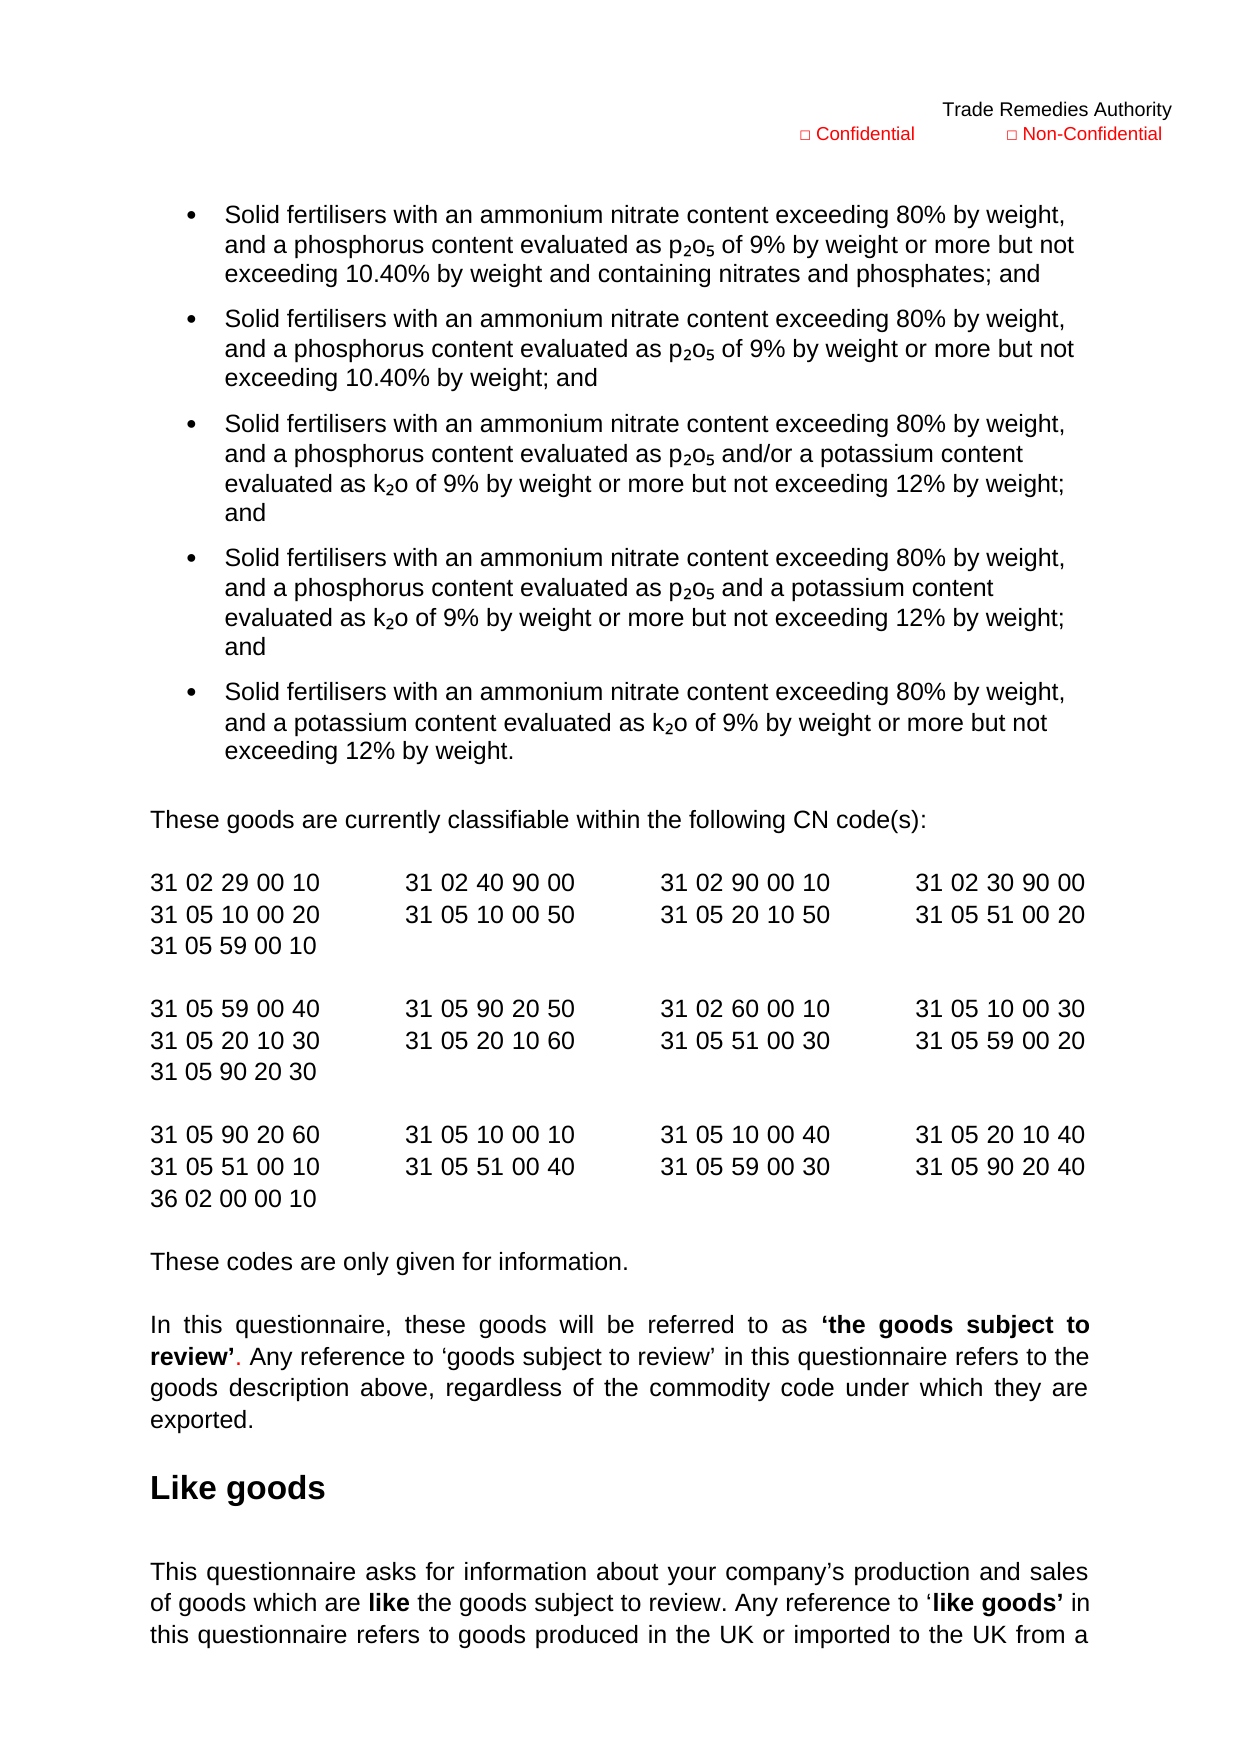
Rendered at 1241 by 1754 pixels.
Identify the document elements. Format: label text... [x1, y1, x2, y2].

text These goods are currently classifiable within the following CN code(s): [150, 805, 1090, 834]
text In this questionnaire, these goods will be referred to as ‘the goods subject to review’. Any reference to ‘goods subject to review’ in this questionnaire refers to the goods description above, regardless of the commodity code under which they are exported. [150, 1310, 1090, 1433]
list Solid fertilisers with an ammonium nitrate content exceeding 80% by weight, and a phosphorus content evaluated as p₂o₅ of 9% by weight or more but not exceeding 10.40% by weight and containing nitrates and phosphates; and [187, 200, 1090, 288]
text 31 05 59 00 40 31 05 90 20 50 31 02 60 00 10 31 05 10 00 30 31 05 20 10 30 31 05 20 10 60 31 05 51 00 30 31 05 59 00 20 31 05 90 20 30 [150, 994, 1090, 1086]
text These codes are only given for information. [150, 1247, 1090, 1276]
text 31 05 90 20 60 31 05 10 00 10 31 05 10 00 40 31 05 20 10 40 31 05 51 00 10 31 05 51 00 40 31 05 59 00 30 31 05 90 20 40 36 02 00 00 10 [150, 1121, 1090, 1212]
list Solid fertilisers with an ammonium nitrate content exceeding 80% by weight, and a phosphorus content evaluated as p₂o₅ and a potassium content evaluated as k₂o of 9% by weight or more but not exceeding 12% by weight; and [187, 543, 1090, 661]
subtitle Like goods [150, 1468, 1090, 1506]
list Solid fertilisers with an ammonium nitrate content exceeding 80% by weight, and a phosphorus content evaluated as p₂o₅ of 9% by weight or more but not exceeding 10.40% by weight; and [187, 304, 1090, 392]
text 31 02 29 00 10 31 02 40 90 00 31 02 90 00 10 31 02 30 90 00 31 05 10 00 20 31 05 10 00 50 31 05 20 10 50 31 05 51 00 20 31 05 59 00 10 [150, 868, 1090, 960]
list Solid fertilisers with an ammonium nitrate content exceeding 80% by weight, and a phosphorus content evaluated as p₂o₅ and/or a potassium content evaluated as k₂o of 9% by weight or more but not exceeding 12% by weight; and [187, 409, 1090, 526]
text This questionnaire asks for information about your company’s production and sales of goods which are like the goods subject to review. Any reference to ‘like goods’ in this questionnaire refers to goods produced in the UK or imported to the UK from a [150, 1557, 1090, 1648]
list Solid fertilisers with an ammonium nitrate content exceeding 80% by weight, and a potassium content evaluated as k₂o of 9% by weight or more but not exceeding 12% by weight. [187, 677, 1090, 765]
